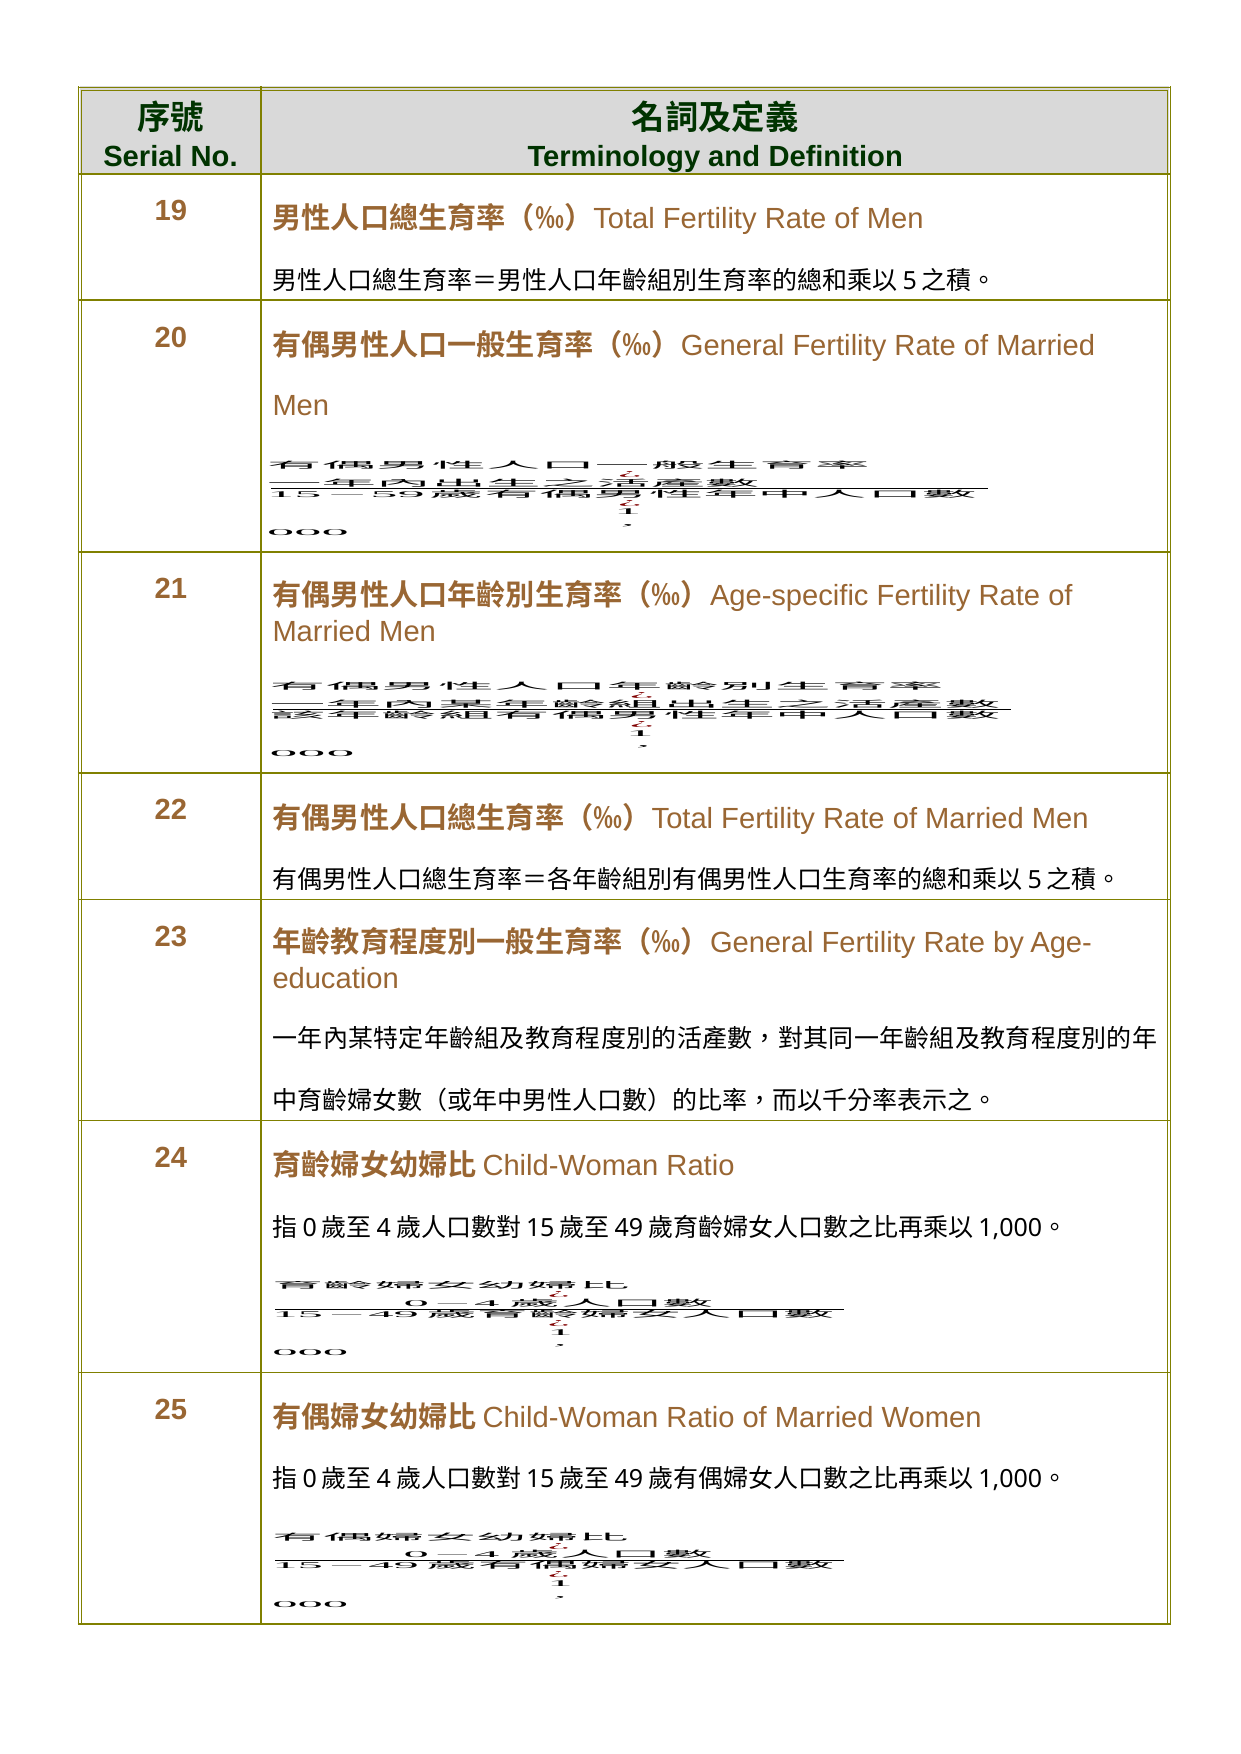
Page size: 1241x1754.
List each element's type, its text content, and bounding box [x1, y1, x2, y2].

table_cell 25 [82, 1373, 260, 1623]
table_cell 20 [82, 301, 260, 551]
table_cell 19 [82, 175, 260, 299]
table_cell 有偶男性人口年齡別生育率（‰）Age-specific Fertility Rate of Married Men [262, 553, 1167, 772]
table_cell 23 [82, 900, 260, 1120]
table_cell 24 [82, 1121, 260, 1371]
table_cell 育齡婦女幼婦比Child-Woman Ratio 指0歲至4歲人口數對15歲至49歲育齡婦女人口數之比再乘以1,000。 [262, 1121, 1167, 1371]
table_cell 22 [82, 774, 260, 899]
table_cell 有偶男性人口一般生育率（‰）General Fertility Rate of Married Men [262, 301, 1167, 551]
table_cell 有偶男性人口總生育率（‰）Total Fertility Rate of Married Men 有偶男性人口總生育率＝各年齡組別有偶男性人口生育率的總和乘以5之積。 [262, 774, 1167, 899]
table_cell 男性人口總生育率（‰）Total Fertility Rate of Men 男性人口總生育率＝男性人口年齡組別生育率的總和乘以5之積。 [262, 175, 1167, 299]
table_header 名詞及定義 Terminology and Definition [262, 91, 1167, 173]
table_cell 有偶婦女幼婦比Child-Woman Ratio of Married Women 指0歲至4歲人口數對15歲至49歲有偶婦女人口數之比再乘以1,000。 [262, 1373, 1167, 1623]
table_header 序號 Serial No. [82, 91, 260, 173]
table_cell 21 [82, 553, 260, 772]
table_cell 年齡教育程度別一般生育率（‰）General Fertility Rate by Age-education 一年內某特定年齡組及教育程度別的活產數，對其同一年齡組及教育程度別的年中育齡婦女數（或年中男性人口數）的比率，而以千分率表示之。 [262, 900, 1167, 1120]
